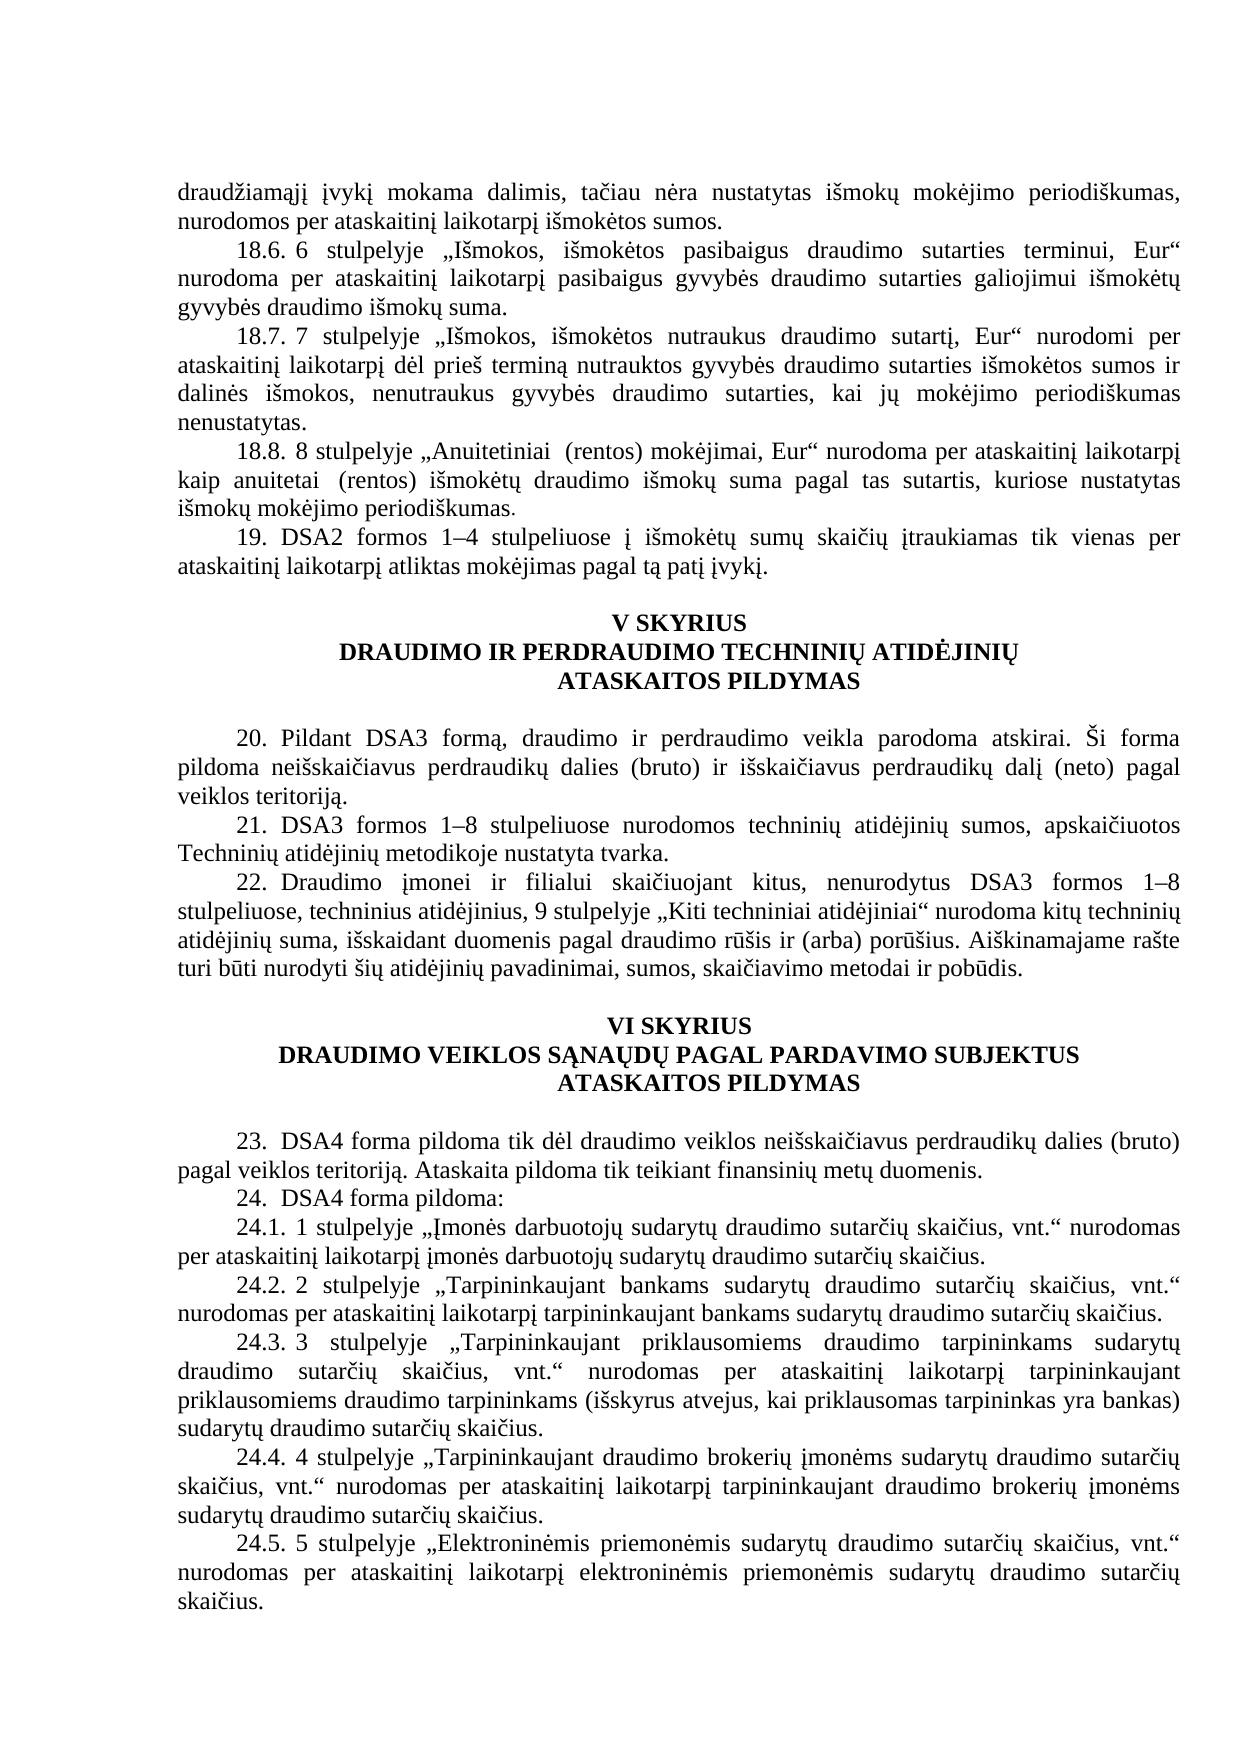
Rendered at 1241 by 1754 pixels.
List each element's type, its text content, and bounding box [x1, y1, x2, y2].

text Draudimo ir perdraudimo techniniŲ atidėjiniŲ [177, 637, 1181, 666]
text Draudimo VEIKLOS SĄNAŲDŲ PAGAL PARDAVIMO SUBJEKTUS [177, 1040, 1181, 1068]
text 21. DSA3 formos 1–8 stulpeliuose nurodomos techninių atidėjinių sumos, apskaičiuotos Techninių atidėjinių metodikoje nustatyta tvarka. [177, 810, 1181, 867]
text 18.7. 7 stulpelyje „Išmokos, išmokėtos nutraukus draudimo sutartį, Eur“ nurodomi per ataskaitinį laikotarpį dėl prieš terminą nutrauktos gyvybės draudimo sutarties išmokėtos sumos ir dalinės išmokos, nenutraukus gyvybės draudimo sutarties, kai jų mokėjimo periodiškumas nenustatytas. [177, 321, 1181, 436]
text draudžiamąjį įvykį mokama dalimis, tačiau nėra nustatytas išmokų mokėjimo periodiškumas, nurodomos per ataskaitinį laikotarpį išmokėtos sumos. [177, 177, 1181, 235]
text Vi skyrius [177, 1011, 1181, 1040]
text 24.2. 2 stulpelyje „Tarpininkaujant bankams sudarytų draudimo sutarčių skaičius, vnt.“ nurodomas per ataskaitinį laikotarpį tarpininkaujant bankams sudarytų draudimo sutarčių skaičius. [177, 1270, 1181, 1327]
text ATASKAITOS PILDYMAS [236, 666, 1181, 695]
text 24. DSA4 forma pildoma: [177, 1183, 1181, 1212]
text 20. Pildant DSA3 formą, draudimo ir perdraudimo veikla parodoma atskirai. Ši forma pildoma neišskaičiavus perdraudikų dalies (bruto) ir išskaičiavus perdraudikų dalį (neto) pagal veiklos teritoriją. [177, 723, 1181, 810]
text 23. DSA4 forma pildoma tik dėl draudimo veiklos neišskaičiavus perdraudikų dalies (bruto) pagal veiklos teritoriją. Ataskaita pildoma tik teikiant finansinių metų duomenis. [177, 1126, 1181, 1183]
text 19. DSA2 formos 1–4 stulpeliuose į išmokėtų sumų skaičių įtraukiamas tik vienas per ataskaitinį laikotarpį atliktas mokėjimas pagal tą patį įvykį. [177, 522, 1181, 580]
text 24.5. 5 stulpelyje „Elektroninėmis priemonėmis sudarytų draudimo sutarčių skaičius, vnt.“ nurodomas per ataskaitinį laikotarpį elektroninėmis priemonėmis sudarytų draudimo sutarčių skaičius. [177, 1528, 1181, 1615]
text 22. Draudimo įmonei ir filialui skaičiuojant kitus, nenurodytus DSA3 formos 1–8 stulpeliuose, techninius atidėjinius, 9 stulpelyje „Kiti techniniai atidėjiniai“ nurodoma kitų techninių atidėjinių suma, išskaidant duomenis pagal draudimo rūšis ir (arba) porūšius. Aiškinamajame rašte turi būti nurodyti šių atidėjinių pavadinimai, sumos, skaičiavimo metodai ir pobūdis. [177, 867, 1181, 982]
text 24.4. 4 stulpelyje „Tarpininkaujant draudimo brokerių įmonėms sudarytų draudimo sutarčių skaičius, vnt.“ nurodomas per ataskaitinį laikotarpį tarpininkaujant draudimo brokerių įmonėms sudarytų draudimo sutarčių skaičius. [177, 1442, 1181, 1528]
text 24.3. 3 stulpelyje „Tarpininkaujant priklausomiems draudimo tarpininkams sudarytų draudimo sutarčių skaičius, vnt.“ nurodomas per ataskaitinį laikotarpį tarpininkaujant priklausomiems draudimo tarpininkams (išskyrus atvejus, kai priklausomas tarpininkas yra bankas) sudarytų draudimo sutarčių skaičius. [177, 1327, 1181, 1442]
text ATASKAITOS PILDYMAS [236, 1068, 1181, 1097]
text 18.8. 8 stulpelyje „Anuitetiniai (rentos) mokėjimai, Eur“ nurodoma per ataskaitinį laikotarpį kaip anuitetai (rentos) išmokėtų draudimo išmokų suma pagal tas sutartis, kuriose nustatytas išmokų mokėjimo periodiškumas. [177, 436, 1181, 522]
text 18.6. 6 stulpelyje „Išmokos, išmokėtos pasibaigus draudimo sutarties terminui, Eur“ nurodoma per ataskaitinį laikotarpį pasibaigus gyvybės draudimo sutarties galiojimui išmokėtų gyvybės draudimo išmokų suma. [177, 235, 1181, 321]
text V skyrius [177, 608, 1181, 637]
text 24.1. 1 stulpelyje „Įmonės darbuotojų sudarytų draudimo sutarčių skaičius, vnt.“ nurodomas per ataskaitinį laikotarpį įmonės darbuotojų sudarytų draudimo sutarčių skaičius. [177, 1212, 1181, 1270]
